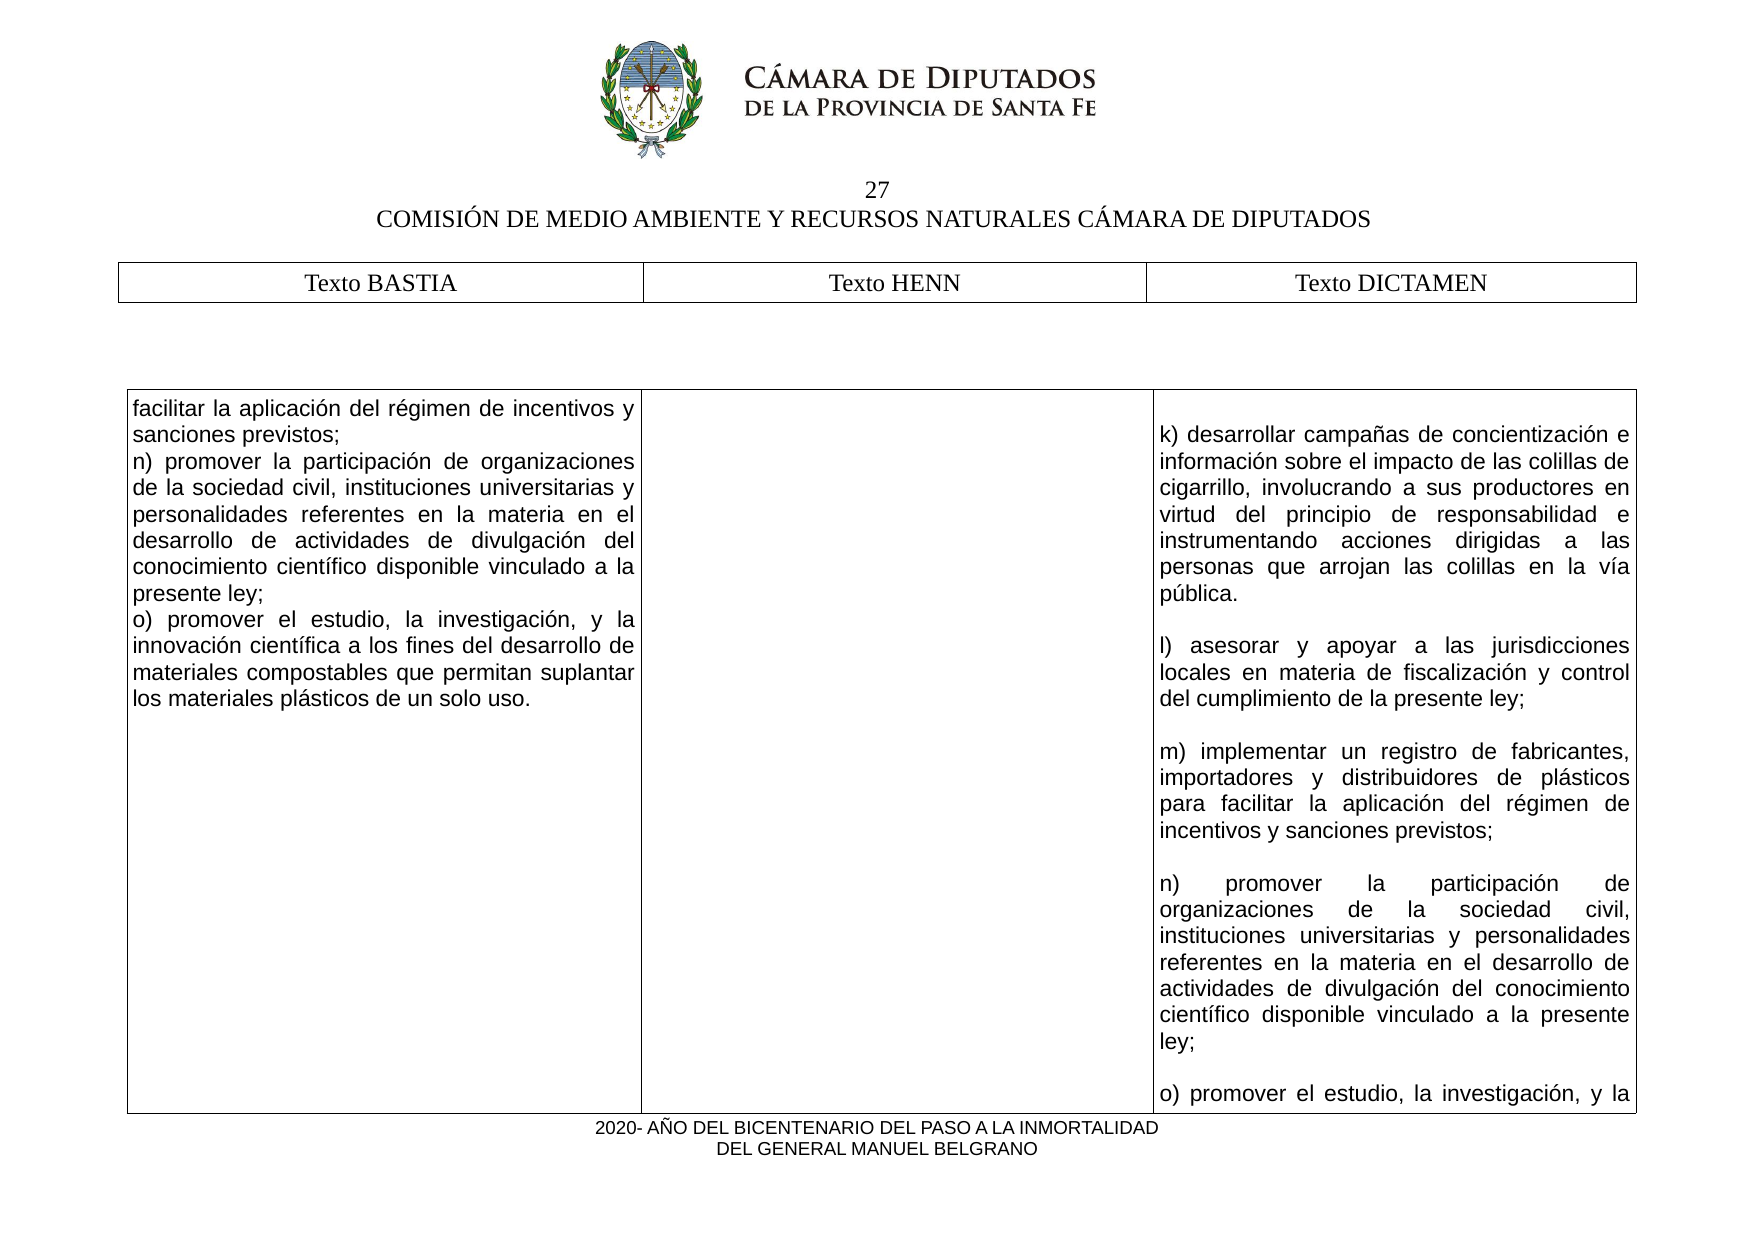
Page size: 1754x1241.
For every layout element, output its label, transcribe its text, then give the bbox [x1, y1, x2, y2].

table_cell facilitar la aplicación del régimen de incentivos y sanciones previstos; n) promover la participación de organizaciones de la sociedad civil, instituciones universitarias y personalidades referentes en la materia en el desarrollo de actividades de divulgación del conocimiento científico disponible vinculado a la presente ley; o) promover el estudio, la investigación, y la innovación científica a los fines del desarrollo de materiales compostables que permitan suplantar los materiales plásticos de un solo uso. [128, 390, 641, 1112]
picture [600, 41, 1096, 163]
table_cell k) desarrollar campañas de concientización e información sobre el impacto de las colillas de cigarrillo, involucrando a sus productores en virtud del principio de responsabilidad e instrumentando acciones dirigidas a las personas que arrojan las colillas en la vía pública. l) asesorar y apoyar a las jurisdicciones locales en materia de fiscalización y control del cumplimiento de la presente ley; m) implementar un registro de fabricantes, importadores y distribuidores de plásticos para facilitar la aplicación del régimen de incentivos y sanciones previstos; n) promover la participación de organizaciones de la sociedad civil, instituciones universitarias y personalidades referentes en la materia en el desarrollo de actividades de divulgación del conocimiento científico disponible vinculado a la presente ley; o) promover el estudio, la investigación, y la [1154, 390, 1636, 1112]
table_cell [642, 390, 1153, 1112]
